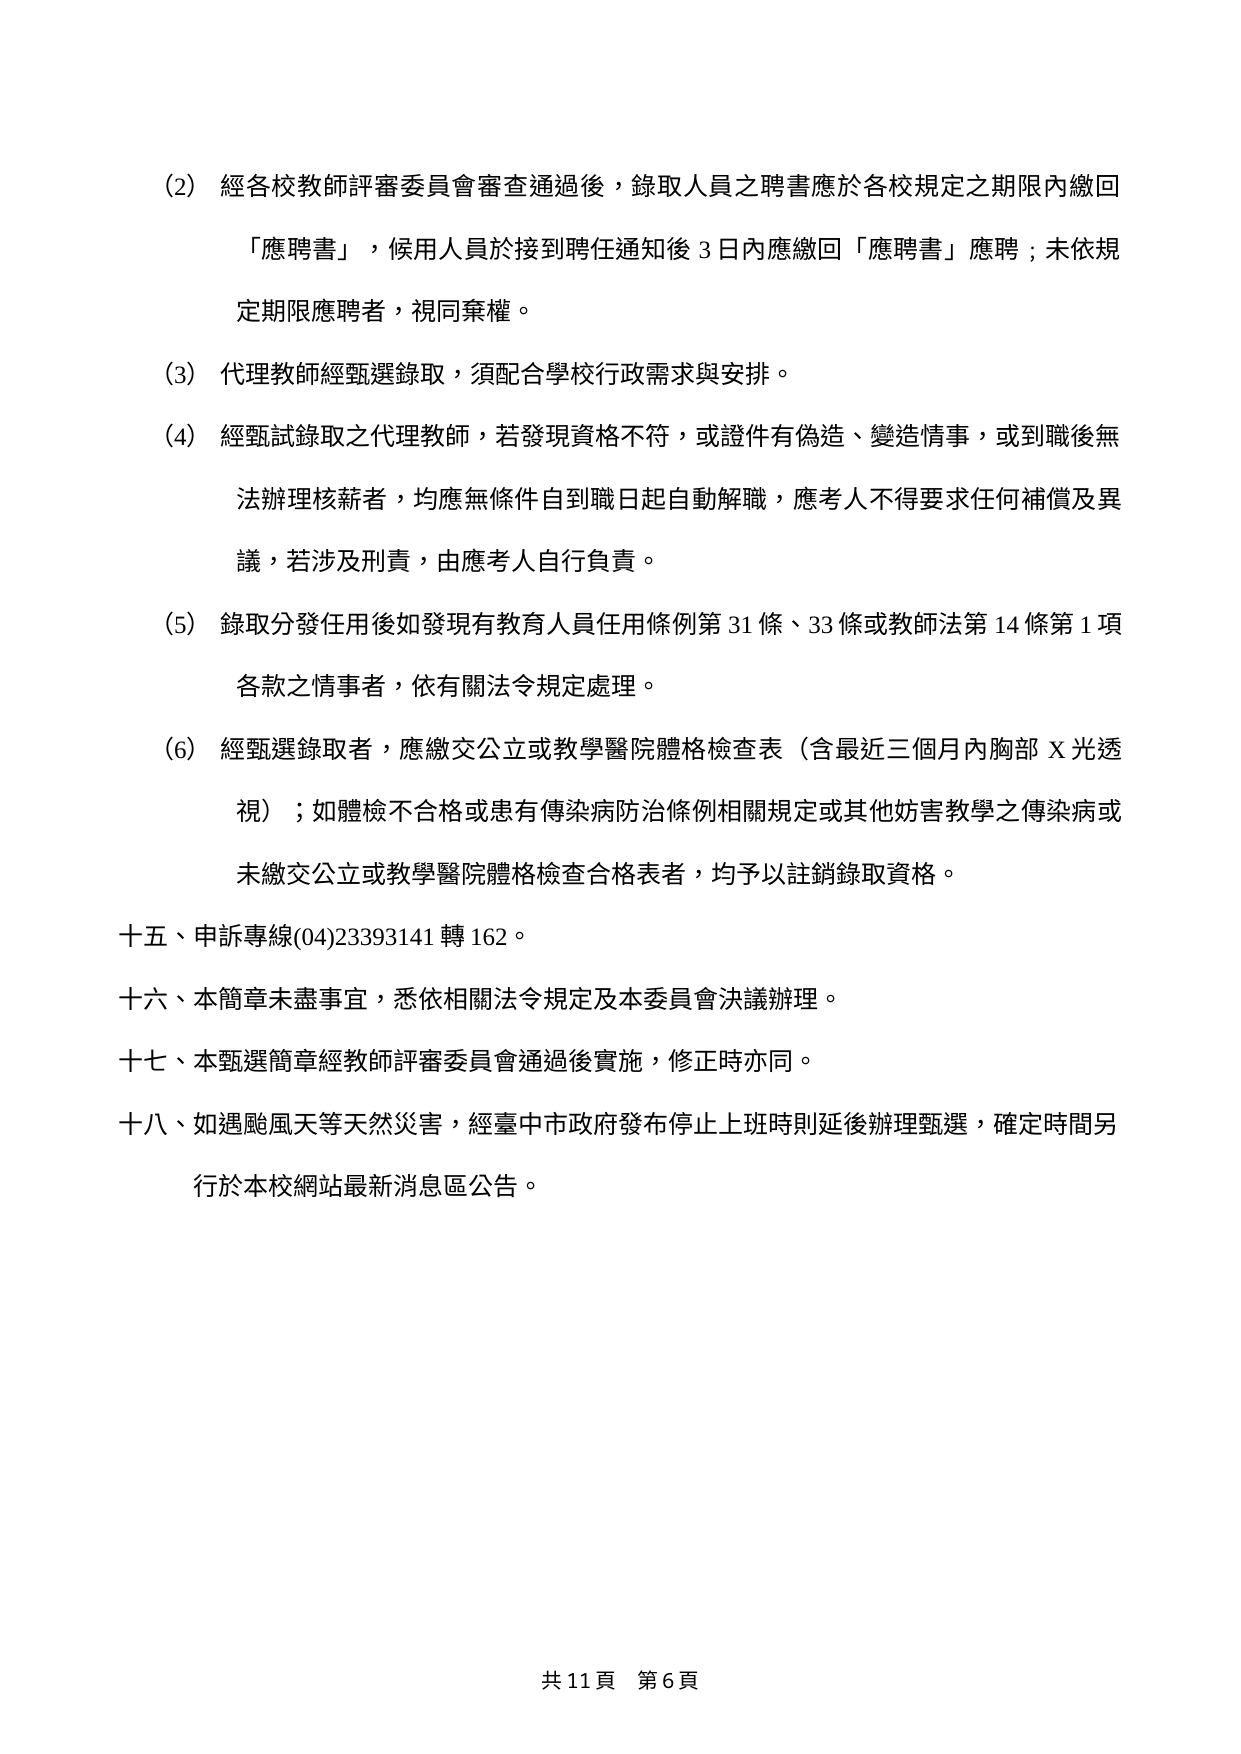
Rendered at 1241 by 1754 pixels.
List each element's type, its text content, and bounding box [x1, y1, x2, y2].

list 錄取分發任用後如發現有教育人員任用條例第31條、33條或教師法第14條第1項各款之情事者，依有關法令規定處理。 [149, 581, 1122, 706]
text 十六、本簡章未盡事宜，悉依相關法令規定及本委員會決議辦理。 [118, 956, 1122, 1018]
list 代理教師經甄選錄取，須配合學校行政需求與安排。 [149, 331, 1122, 393]
list 經甄選錄取者，應繳交公立或教學醫院體格檢查表（含最近三個月內胸部X光透視）；如體檢不合格或患有傳染病防治條例相關規定或其他妨害教學之傳染病或未繳交公立或教學醫院體格檢查合格表者，均予以註銷錄取資格。 [149, 706, 1122, 893]
text 十八、如遇颱風天等天然災害，經臺中市政府發布停止上班時則延後辦理甄選，確定時間另行於本校網站最新消息區公告。 [118, 1081, 1122, 1206]
list 經甄試錄取之代理教師，若發現資格不符，或證件有偽造、變造情事，或到職後無法辦理核薪者，均應無條件自到職日起自動解職，應考人不得要求任何補償及異議，若涉及刑責，由應考人自行負責。 [149, 393, 1122, 581]
text 十七、本甄選簡章經教師評審委員會通過後實施，修正時亦同。 [118, 1018, 1122, 1081]
list 經各校教師評審委員會審查通過後，錄取人員之聘書應於各校規定之期限內繳回「應聘書」，候用人員於接到聘任通知後3日內應繳回「應聘書」應聘﹔未依規定期限應聘者，視同棄權。 [149, 143, 1122, 331]
text 十五、申訴專線(04)23393141轉162。 [118, 893, 1122, 956]
